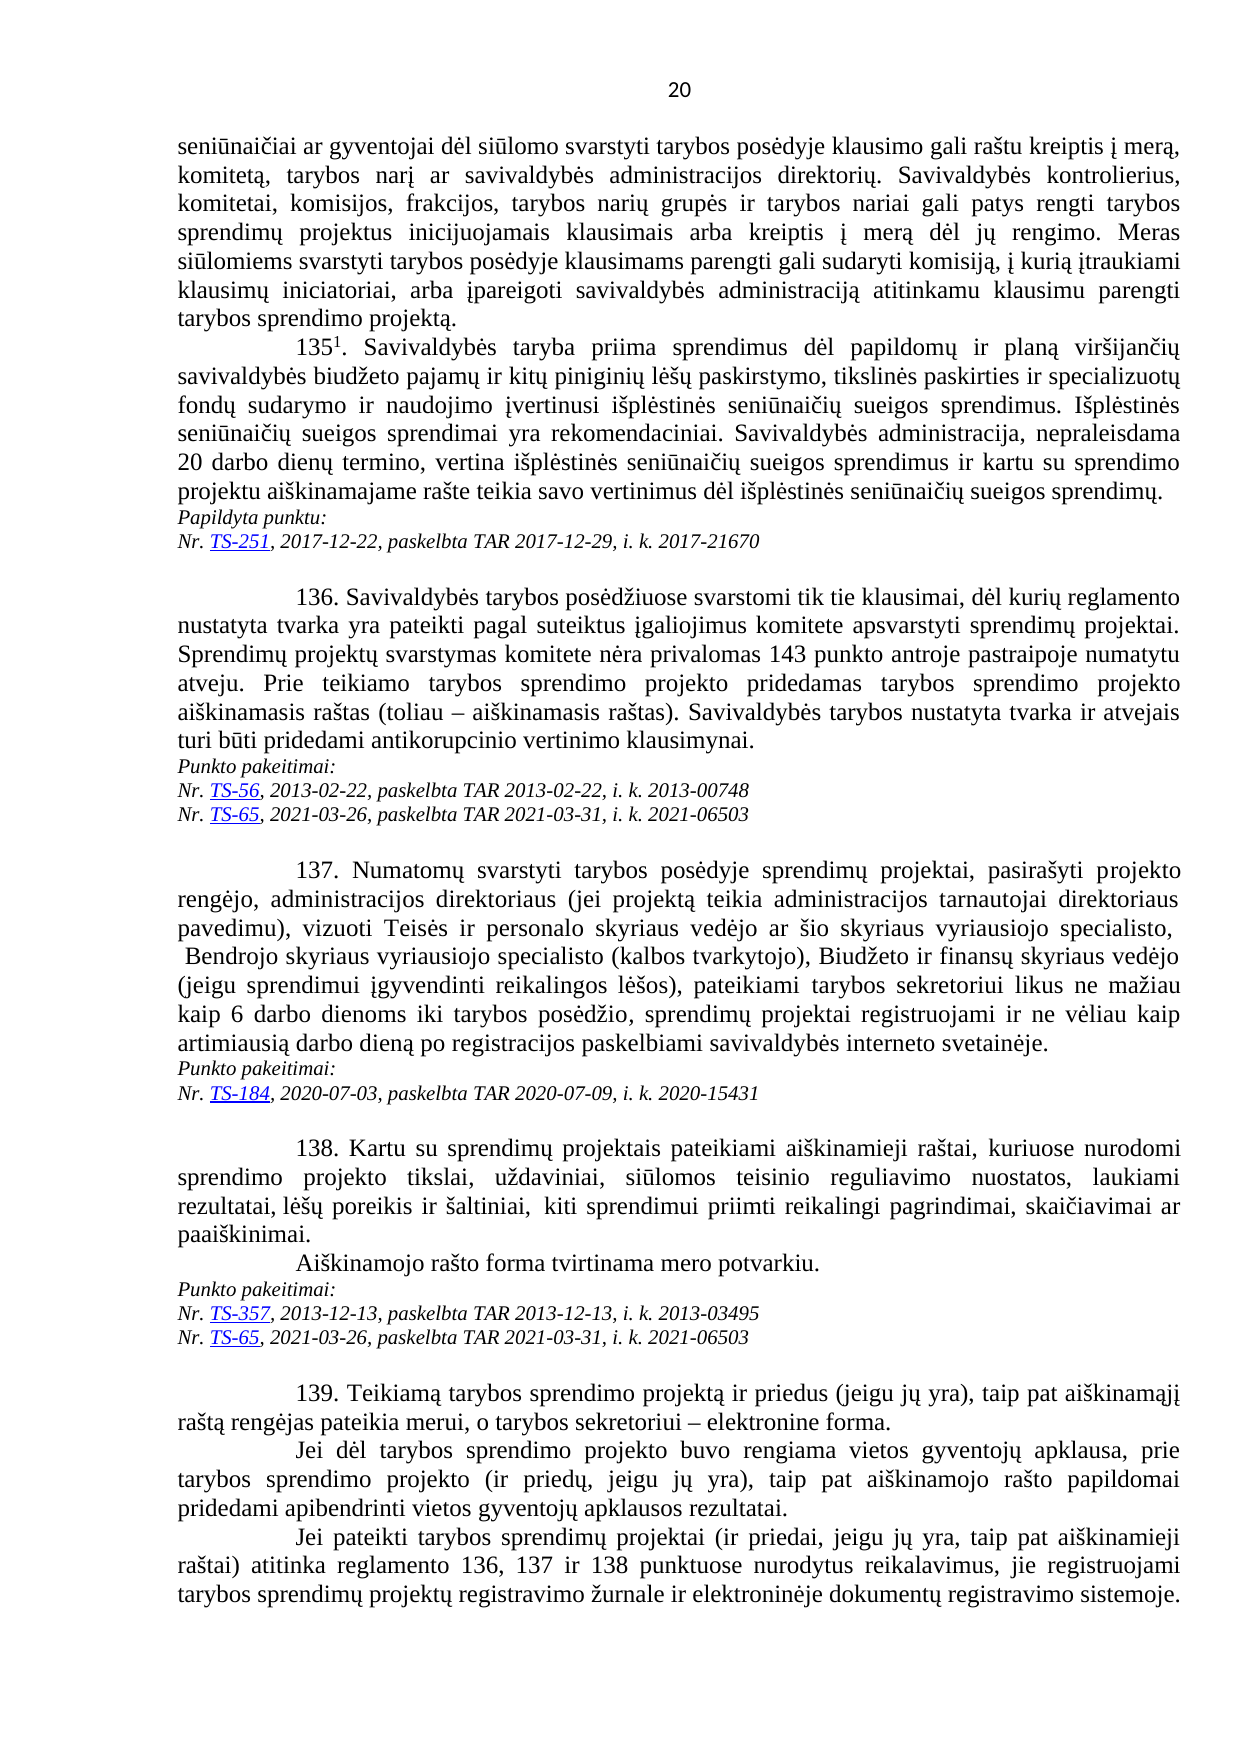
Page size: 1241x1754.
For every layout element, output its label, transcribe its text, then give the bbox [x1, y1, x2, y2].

text Aiškinamojo rašto forma tvirtinama mero potvarkiu. [177, 1248, 1181, 1277]
text seniūnaičiai ar gyventojai dėl siūlomo svarstyti tarybos posėdyje klausimo gali raštu kreiptis į merą, komitetą, tarybos narį ar savivaldybės administracijos direktorių. Savivaldybės kontrolierius, komitetai, komisijos, frakcijos, tarybos narių grupės ir tarybos nariai gali patys rengti tarybos sprendimų projektus inicijuojamais klausimais arba kreiptis į merą dėl jų rengimo. Meras siūlomiems svarstyti tarybos posėdyje klausimams parengti gali sudaryti komisiją, į kurią įtraukiami klausimų iniciatoriai, arba įpareigoti savivaldybės administraciją atitinkamu klausimu parengti tarybos sprendimo projektą. [177, 131, 1181, 332]
text 1351. Savivaldybės taryba priima sprendimus dėl papildomų ir planą viršijančių savivaldybės biudžeto pajamų ir kitų piniginių lėšų paskirstymo, tikslinės paskirties ir specializuotų fondų sudarymo ir naudojimo įvertinusi išplėstinės seniūnaičių sueigos sprendimus. Išplėstinės seniūnaičių sueigos sprendimai yra rekomendaciniai. Savivaldybės administracija, nepraleisdama 20 darbo dienų termino, vertina išplėstinės seniūnaičių sueigos sprendimus ir kartu su sprendimo projektu aiškinamajame rašte teikia savo vertinimus dėl išplėstinės seniūnaičių sueigos sprendimų. [177, 332, 1181, 505]
text Papildyta punktu: [177, 505, 1181, 529]
text Nr. TS-65, 2021-03-26, paskelbta TAR 2021-03-31, i. k. 2021-06503 [177, 1325, 1181, 1349]
text Nr. TS-251, 2017-12-22, paskelbta TAR 2017-12-29, i. k. 2017-21670 [177, 529, 1181, 553]
text 136. Savivaldybės tarybos posėdžiuose svarstomi tik tie klausimai, dėl kurių reglamento nustatyta tvarka yra pateikti pagal suteiktus įgaliojimus komitete apsvarstyti sprendimų projektai. Sprendimų projektų svarstymas komitete nėra privalomas 143 punkto antroje pastraipoje numatytu atveju. Prie teikiamo tarybos sprendimo projekto pridedamas tarybos sprendimo projekto aiškinamasis raštas (toliau – aiškinamasis raštas). Savivaldybės tarybos nustatyta tvarka ir atvejais turi būti pridedami antikorupcinio vertinimo klausimynai. [177, 582, 1181, 754]
text 137. Numatomų svarstyti tarybos posėdyje sprendimų projektai, pasirašyti projekto rengėjo, administracijos direktoriaus (jei projektą teikia administracijos tarnautojai direktoriaus pavedimu), vizuoti Teisės ir personalo skyriaus vedėjo ar šio skyriaus vyriausiojo specialisto, Bendrojo skyriaus vyriausiojo specialisto (kalbos tvarkytojo), Biudžeto ir finansų skyriaus vedėjo (jeigu sprendimui įgyvendinti reikalingos lėšos), pateikiami tarybos sekretoriui likus ne mažiau kaip 6 darbo dienoms iki tarybos posėdžio, sprendimų projektai registruojami ir ne vėliau kaip artimiausią darbo dieną po registracijos paskelbiami savivaldybės interneto svetainėje. [177, 855, 1181, 1056]
text 138. Kartu su sprendimų projektais pateikiami aiškinamieji raštai, kuriuose nurodomi sprendimo projekto tikslai, uždaviniai, siūlomos teisinio reguliavimo nuostatos, laukiami rezultatai, lėšų poreikis ir šaltiniai, kiti sprendimui priimti reikalingi pagrindimai, skaičiavimai ar paaiškinimai. [177, 1133, 1181, 1248]
text Punkto pakeitimai: [177, 1277, 1181, 1301]
text Nr. TS-56, 2013-02-22, paskelbta TAR 2013-02-22, i. k. 2013-00748 [177, 778, 1181, 802]
text Punkto pakeitimai: [177, 754, 1181, 778]
text Nr. TS-65, 2021-03-26, paskelbta TAR 2021-03-31, i. k. 2021-06503 [177, 802, 1181, 826]
text 139. Teikiamą tarybos sprendimo projektą ir priedus (jeigu jų yra), taip pat aiškinamąjį raštą rengėjas pateikia merui, o tarybos sekretoriui – elektronine forma. [177, 1378, 1181, 1435]
text Jei dėl tarybos sprendimo projekto buvo rengiama vietos gyventojų apklausa, prie tarybos sprendimo projekto (ir priedų, jeigu jų yra), taip pat aiškinamojo rašto papildomai pridedami apibendrinti vietos gyventojų apklausos rezultatai. [177, 1435, 1181, 1522]
text Punkto pakeitimai: [177, 1056, 1181, 1080]
text Jei pateikti tarybos sprendimų projektai (ir priedai, jeigu jų yra, taip pat aiškinamieji raštai) atitinka reglamento 136, 137 ir 138 punktuose nurodytus reikalavimus, jie registruojami tarybos sprendimų projektų registravimo žurnale ir elektroninėje dokumentų registravimo sistemoje. [177, 1522, 1181, 1608]
text Nr. TS-357, 2013-12-13, paskelbta TAR 2013-12-13, i. k. 2013-03495 [177, 1301, 1181, 1325]
text Nr. TS-184, 2020-07-03, paskelbta TAR 2020-07-09, i. k. 2020-15431 [177, 1080, 1181, 1104]
